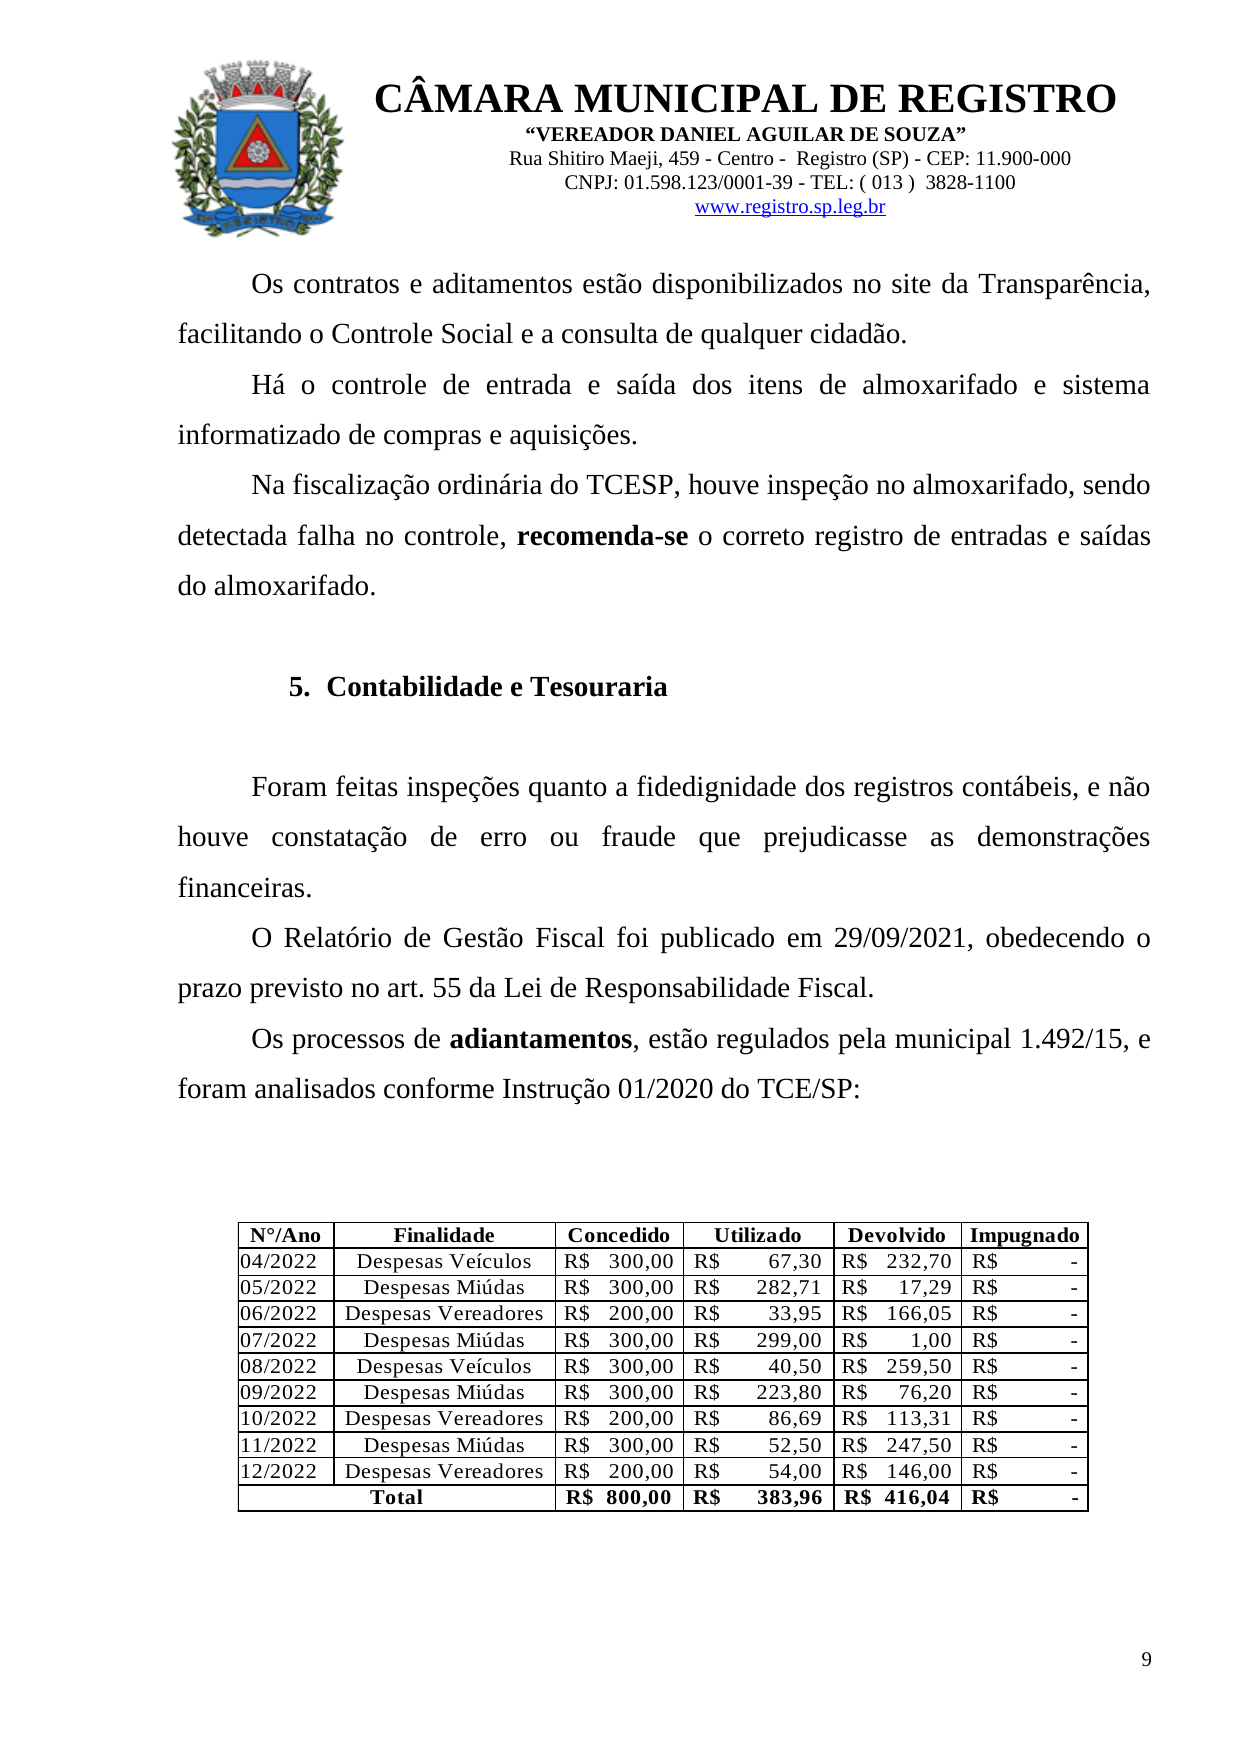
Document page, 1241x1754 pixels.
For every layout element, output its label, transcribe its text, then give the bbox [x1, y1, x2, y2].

text Os processos de adiantamentos, estão regulados pela municipal 1.492/15, e foram analisados conforme Instrução 01/2020 do TCE/SP: [177, 1021, 1152, 1105]
text Os contratos e aditamentos estão disponibilizados no site da Transparência, facilitando o Controle Social e a consulta de qualquer cidadão. [177, 266, 1152, 350]
picture [168, 55, 349, 243]
text Foram feitas inspeções quanto a fidedignidade dos registros contábeis, e não houve constatação de erro ou fraude que prejudicasse as demonstrações financeiras. [177, 769, 1152, 903]
list Na fiscalização ordinária do TCESP, houve inspeção no almoxarifado, sendo detectada falha no controle, recomenda-se o correto registro de entradas e saídas do almoxarifado. [177, 467, 1152, 602]
text O Relatório de Gestão Fiscal foi publicado em 29/09/2021, obedecendo o prazo previsto no art. 55 da Lei de Responsabilidade Fiscal. [177, 920, 1152, 1004]
list Há o controle de entrada e saída dos itens de almoxarifado e sistema informatizado de compras e aquisições. [177, 367, 1152, 451]
subtitle Contabilidade e Tesouraria [288, 669, 1152, 702]
